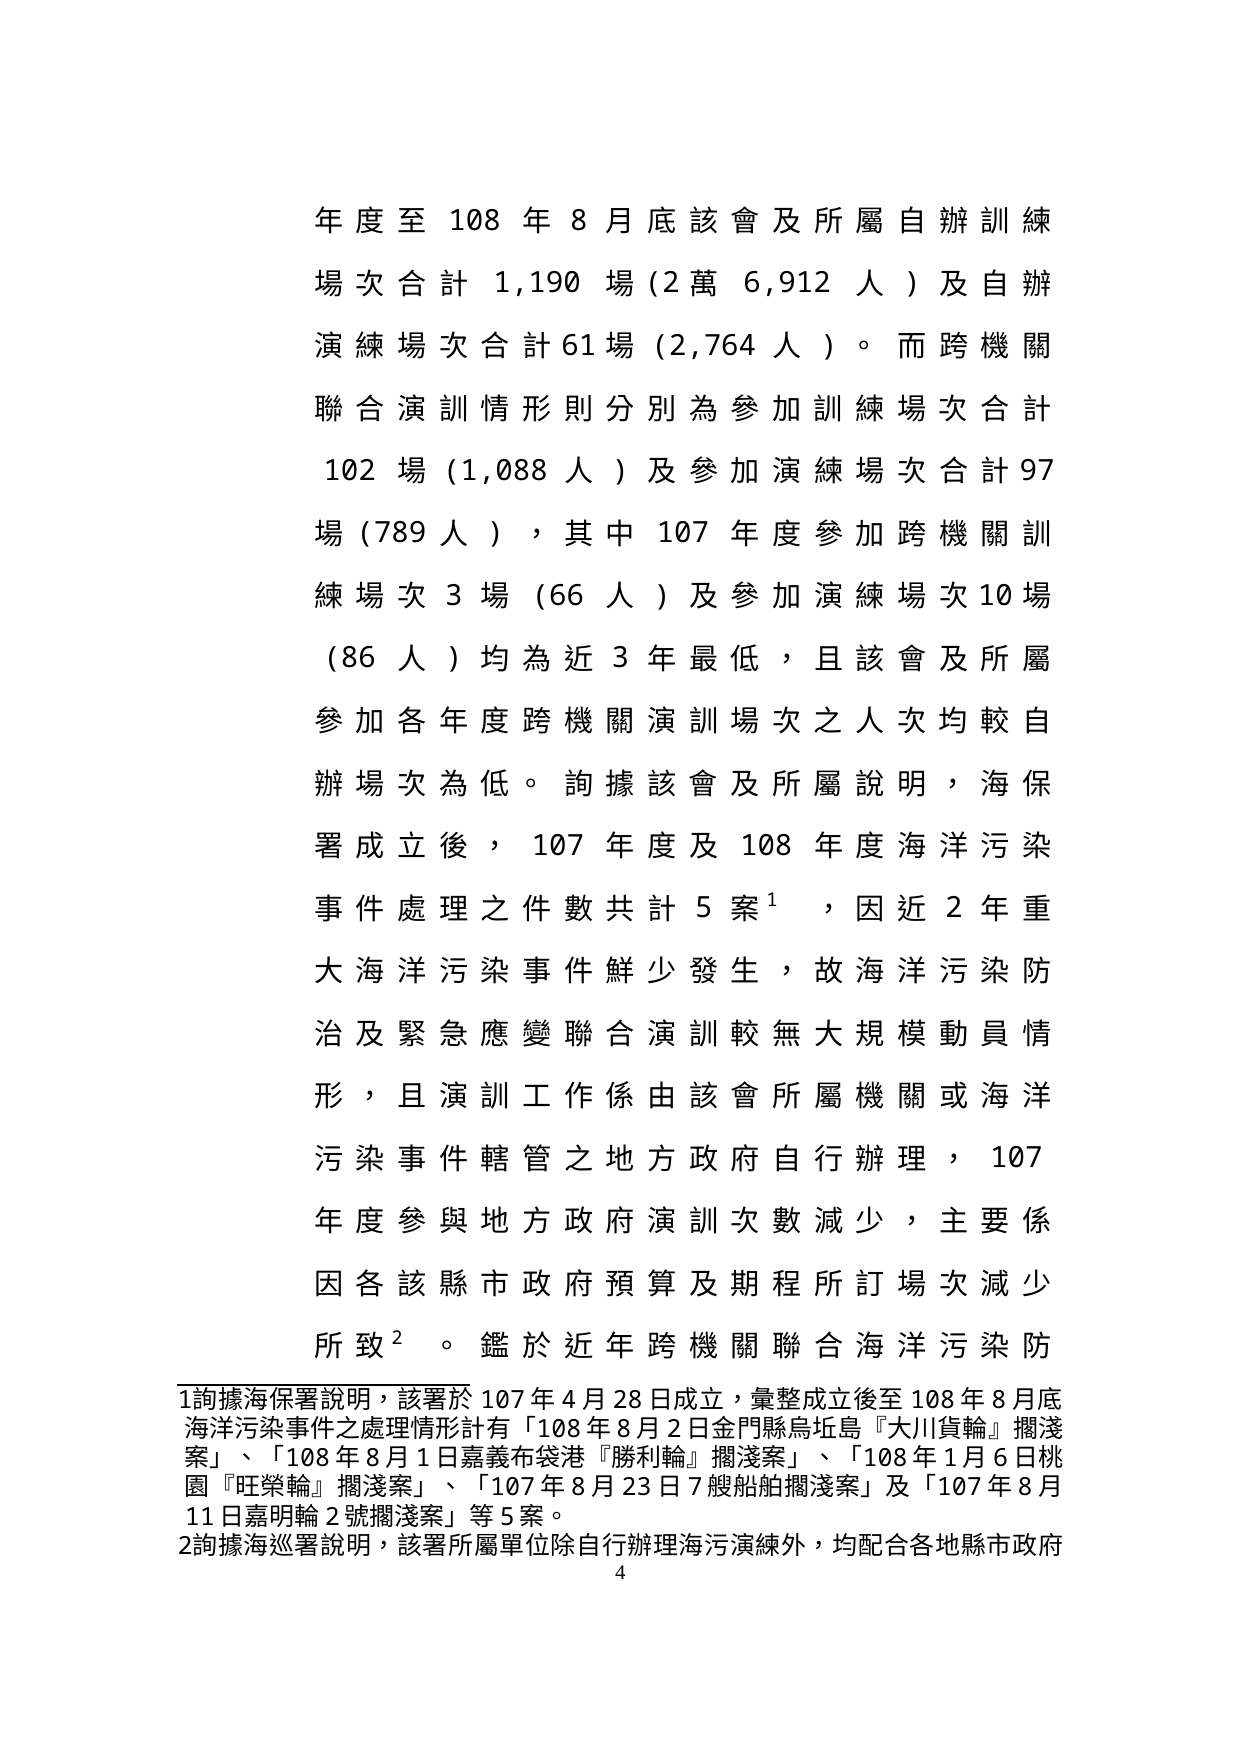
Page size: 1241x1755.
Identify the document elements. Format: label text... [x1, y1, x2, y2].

text 詢據海保署說明，該署於107年4月28日成立，彙整成立後至108年8月底海洋污染事件之處理情形計有「108年8月2日金門縣烏坵島『大川貨輪』擱淺案」、「108年8月1日嘉義布袋港『勝利輪』擱淺案」、「108年1月6日桃園『旺榮輪』擱淺案」、「107年8月23日7艘船舶擱淺案」及「107年8月11日嘉明輪2號擱淺案」等5案。 [177, 1385, 1063, 1531]
text 年度至108年8月底該會及所屬自辦訓練場次合計1,190場(2萬6,912人)及自辦演練場次合計61場(2,764人)。而跨機關聯合演訓情形則分別為參加訓練場次合計102場(1,088人)及參加演練場次合計97場(789人)，其中107年度參加跨機關訓練場次3場(66人)及參加演練場次10場(86人)均為近3年最低，且該會及所屬參加各年度跨機關演訓場次之人次均較自辦場次為低。詢據該會及所屬說明，海保署成立後，107年度及108年度海洋污染事件處理之件數共計5案，因近2年重大海洋污染事件鮮少發生，故海洋污染防治及緊急應變聯合演訓較無大規模動員情形，且演訓工作係由該會所屬機關或海洋污染事件轄管之地方政府自行辦理，107年度參與地方政府演訓次數減少，主要係因各該縣市政府預算及期程所訂場次減少所致。鑑於近年跨機關聯合海洋污染防 [271, 177, 1058, 1365]
text 詢據海巡署說明，該署所屬單位除自行辦理海污演練外，均配合各地縣市政府 [177, 1531, 1063, 1560]
